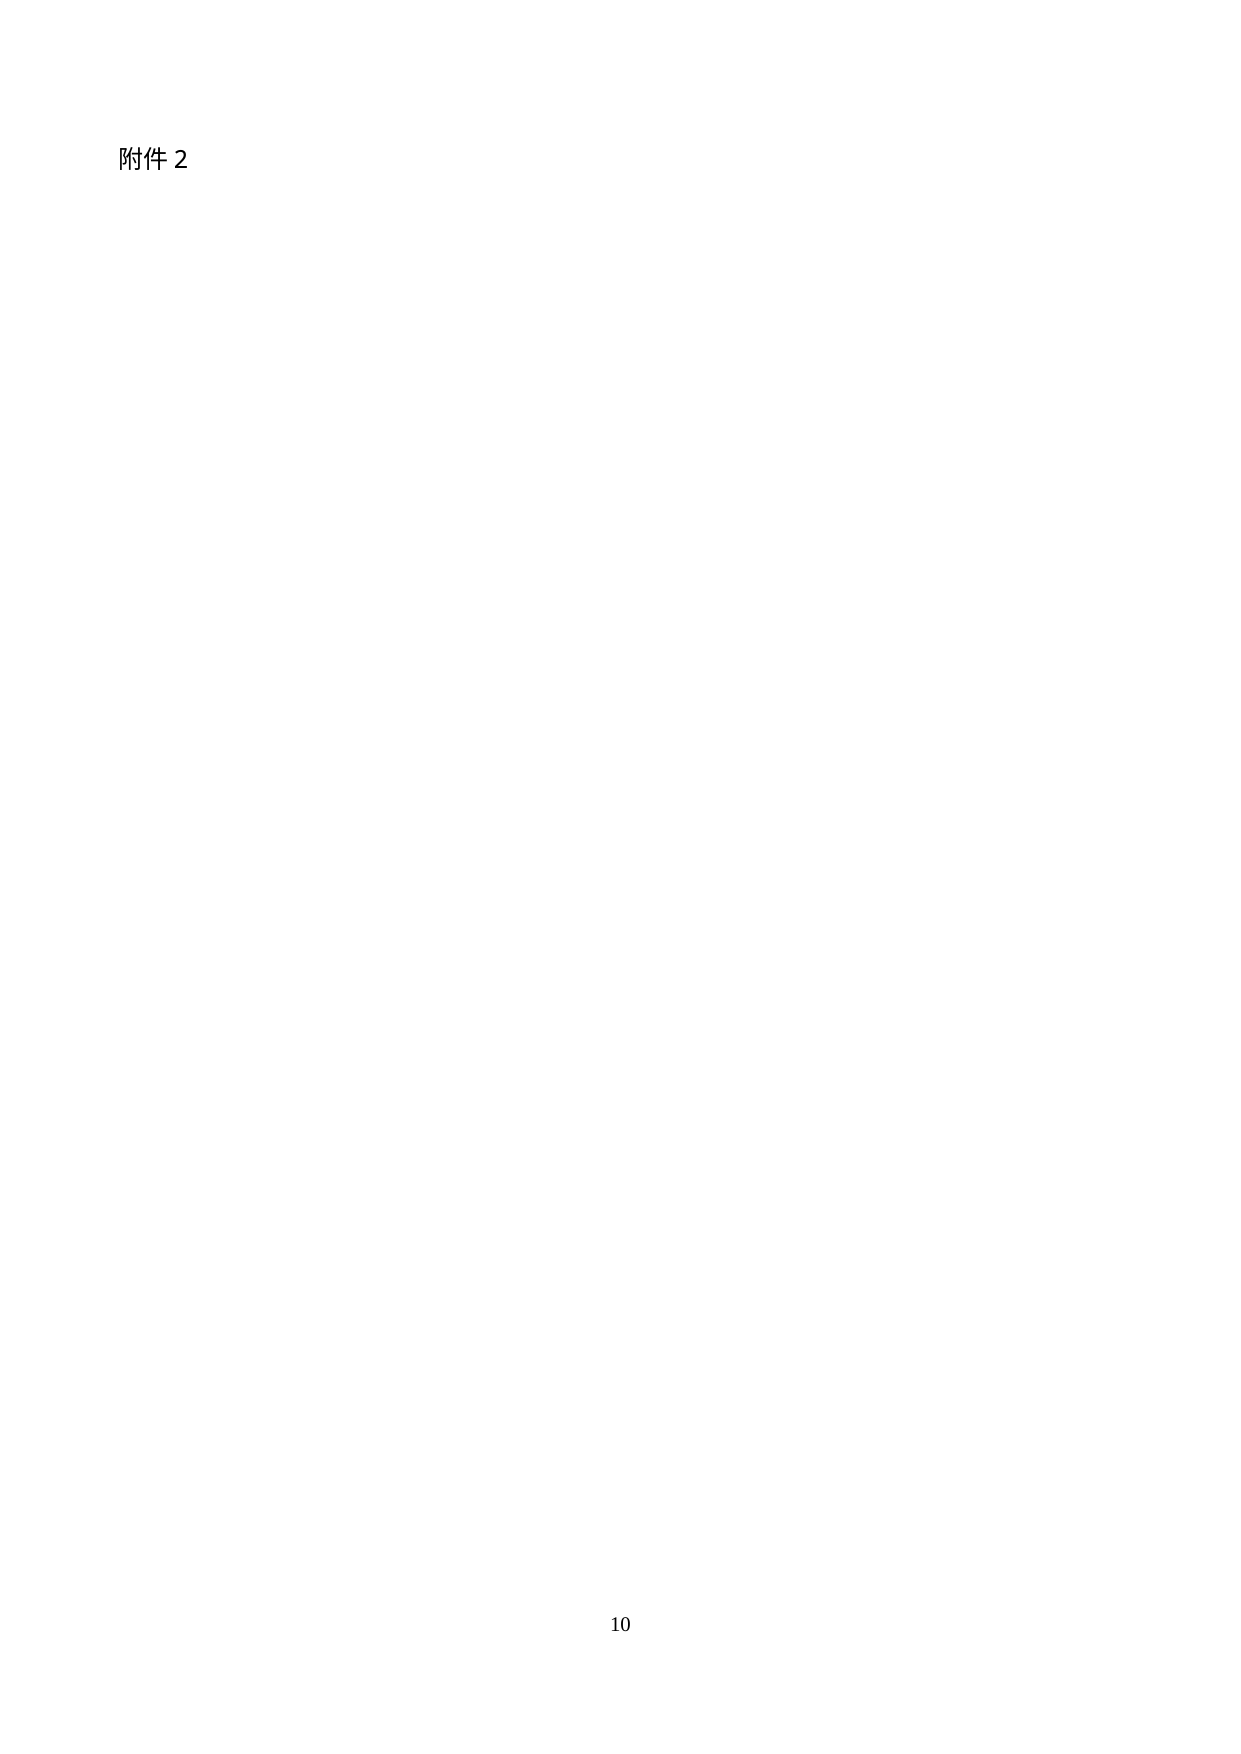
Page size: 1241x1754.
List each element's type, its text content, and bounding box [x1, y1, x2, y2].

text 附件2 [118, 139, 1122, 176]
